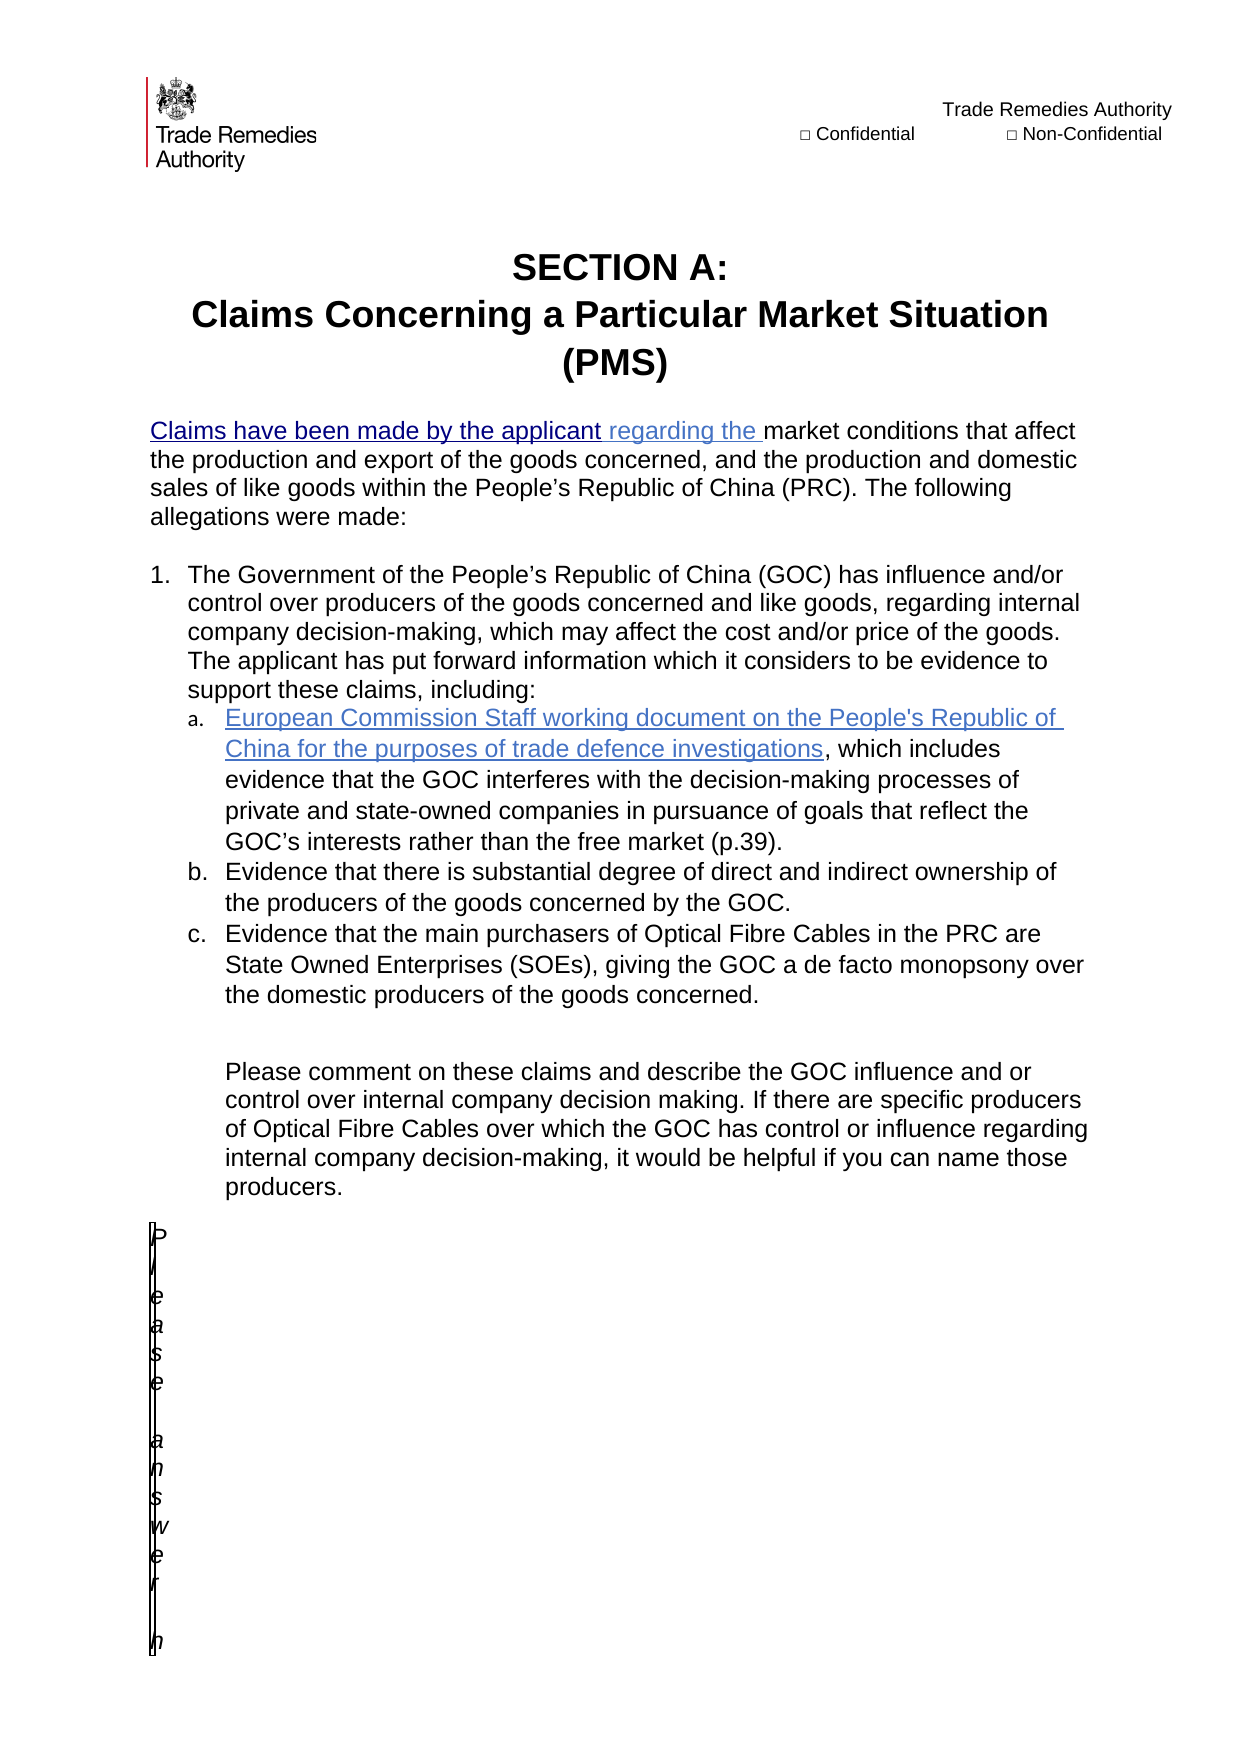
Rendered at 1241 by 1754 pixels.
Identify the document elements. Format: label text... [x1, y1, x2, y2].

list Evidence that the main purchasers of Optical Fibre Cables in the PRC are State Owned Enterprises (SOEs), giving the GOC a de facto monopsony over the domestic producers of the goods concerned. [187, 919, 1090, 1009]
subtitle SECTION A: Claims Concerning a Particular Market Situation (PMS) [150, 245, 1090, 383]
text Please comment on these claims and describe the GOC influence and or control over internal company decision making. If there are specific producers of Optical Fibre Cables over which the GOC has control or influence regarding internal company decision-making, it would be helpful if you can name those producers. [225, 1056, 1090, 1200]
text Claims have been made by the applicant regarding the market conditions that affect the production and export of the goods concerned, and the production and domestic sales of like goods within the People’s Republic of China (PRC). The following allegations were made: [150, 416, 1090, 559]
list The Government of the People’s Republic of China (GOC) has influence and/or control over producers of the goods concerned and like goods, regarding internal company decision-making, which may affect the cost and/or price of the goods. The applicant has put forward information which it considers to be evidence to support these claims, including: [150, 559, 1090, 703]
list Evidence that there is substantial degree of direct and indirect ownership of the producers of the goods concerned by the GOC. [187, 857, 1090, 917]
list European Commission Staff working document on the People's Republic of China for the purposes of trade defence investigations, which includes evidence that the GOC interferes with the decision-making processes of private and state-owned companies in pursuance of goals that reflect the GOC’s interests rather than the free market (p.39). [187, 703, 1090, 855]
